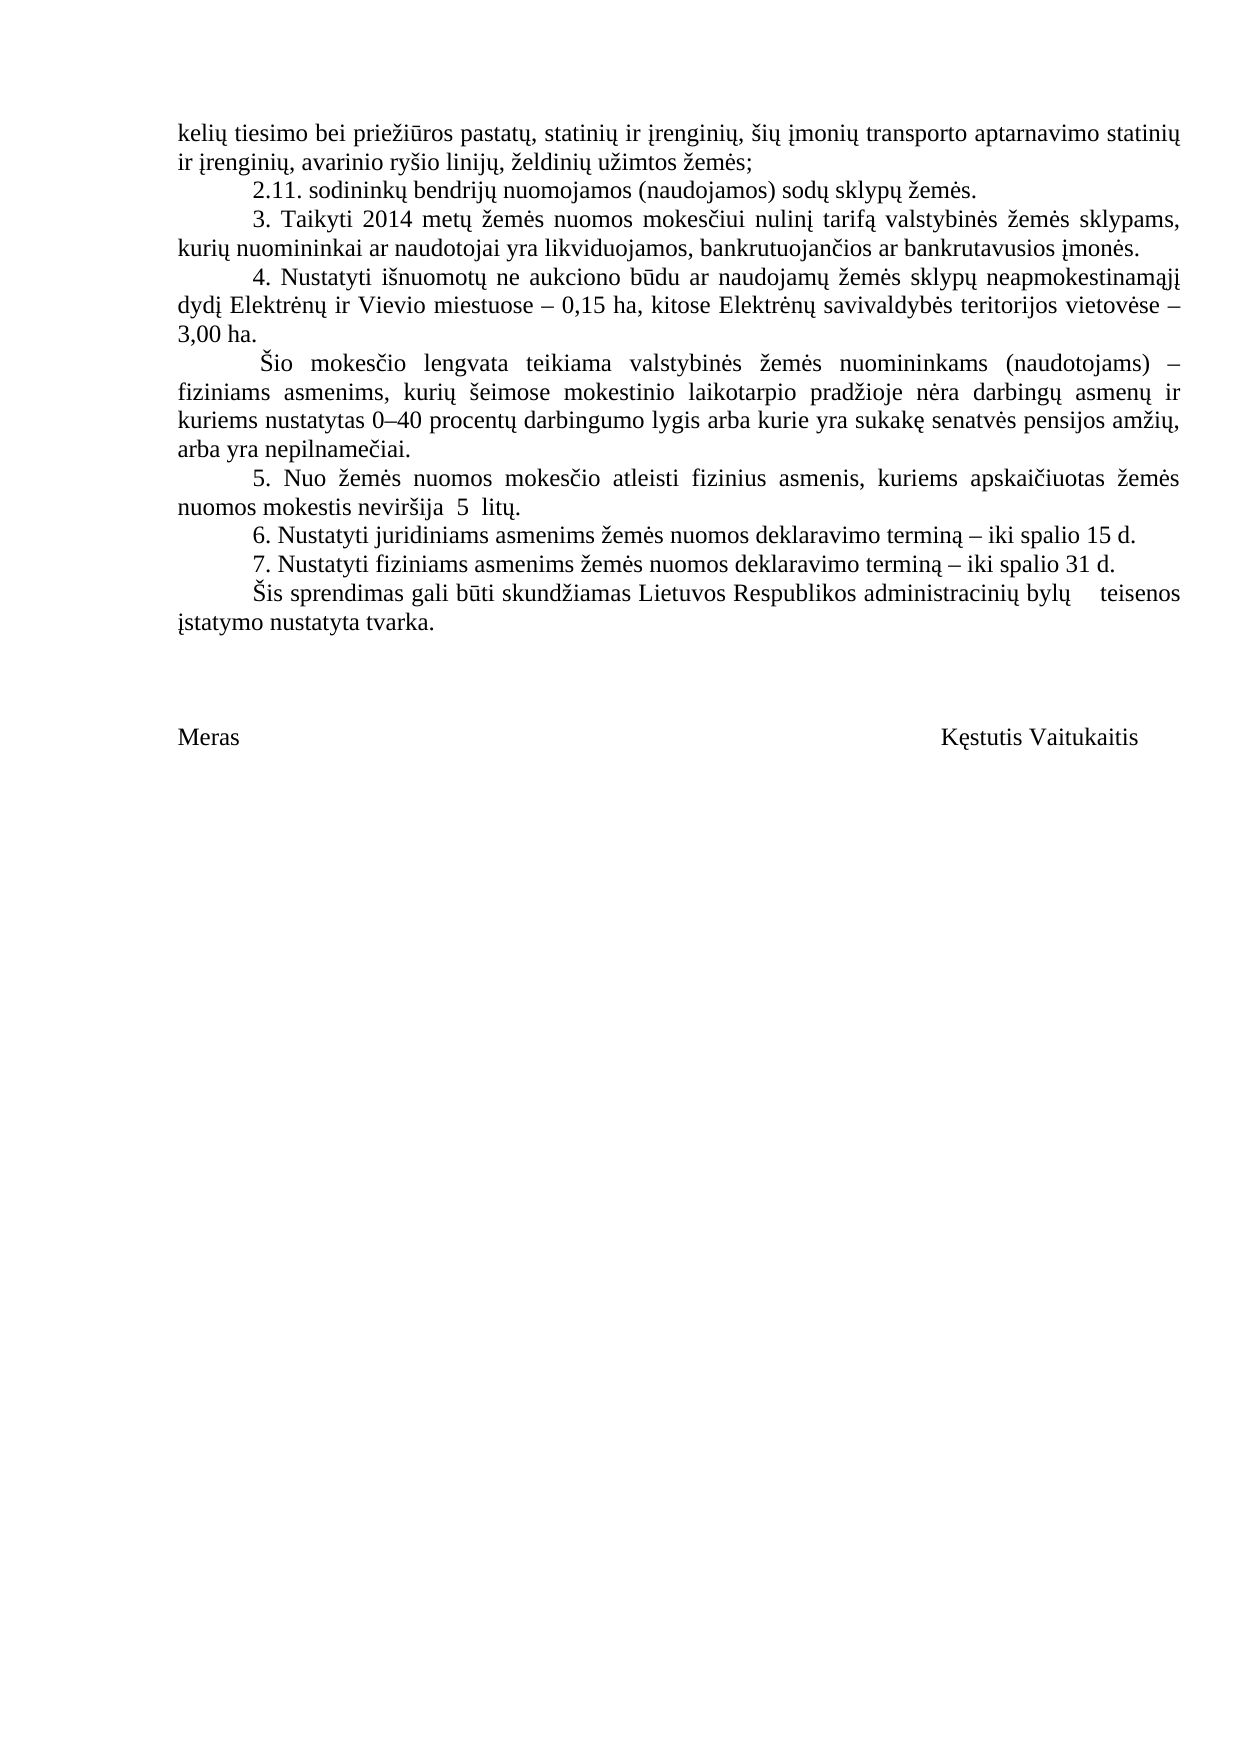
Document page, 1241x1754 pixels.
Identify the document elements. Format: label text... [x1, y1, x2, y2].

text 3. Taikyti 2014 metų žemės nuomos mokesčiui nulinį tarifą valstybinės žemės sklypams, kurių nuomininkai ar naudotojai yra likviduojamos, bankrutuojančios ar bankrutavusios įmonės. [177, 204, 1181, 262]
text Šio mokesčio lengvata teikiama valstybinės žemės nuomininkams (naudotojams) – fiziniams asmenims, kurių šeimose mokestinio laikotarpio pradžioje nėra darbingų asmenų ir kuriems nustatytas 0–40 procentų darbingumo lygis arba kurie yra sukakę senatvės pensijos amžių, arba yra nepilnamečiai. [177, 348, 1181, 463]
text 6. Nustatyti juridiniams asmenims žemės nuomos deklaravimo terminą – iki spalio 15 d. [177, 521, 1181, 549]
text 4. Nustatyti išnuomotų ne aukciono būdu ar naudojamų žemės sklypų neapmokestinamąjį dydį Elektrėnų ir Vievio miestuose – 0,15 ha, kitose Elektrėnų savivaldybės teritorijos vietovėse – 3,00 ha. [177, 262, 1181, 348]
text 5. Nuo žemės nuomos mokesčio atleisti fizinius asmenis, kuriems apskaičiuotas žemės nuomos mokestis neviršija 5 litų. [177, 463, 1181, 521]
text kelių tiesimo bei priežiūros pastatų, statinių ir įrenginių, šių įmonių transporto aptarnavimo statinių ir įrenginių, avarinio ryšio linijų, želdinių užimtos žemės; [177, 118, 1181, 176]
text 2.11. sodininkų bendrijų nuomojamos (naudojamos) sodų sklypų žemės. [177, 176, 1181, 204]
text 7. Nustatyti fiziniams asmenims žemės nuomos deklaravimo terminą – iki spalio 31 d. [177, 549, 1181, 578]
text Šis sprendimas gali būti skundžiamas Lietuvos Respublikos administracinių bylų teisenos įstatymo nustatyta tvarka. [177, 578, 1181, 636]
text Meras Kęstutis Vaitukaitis [121, 722, 1181, 751]
